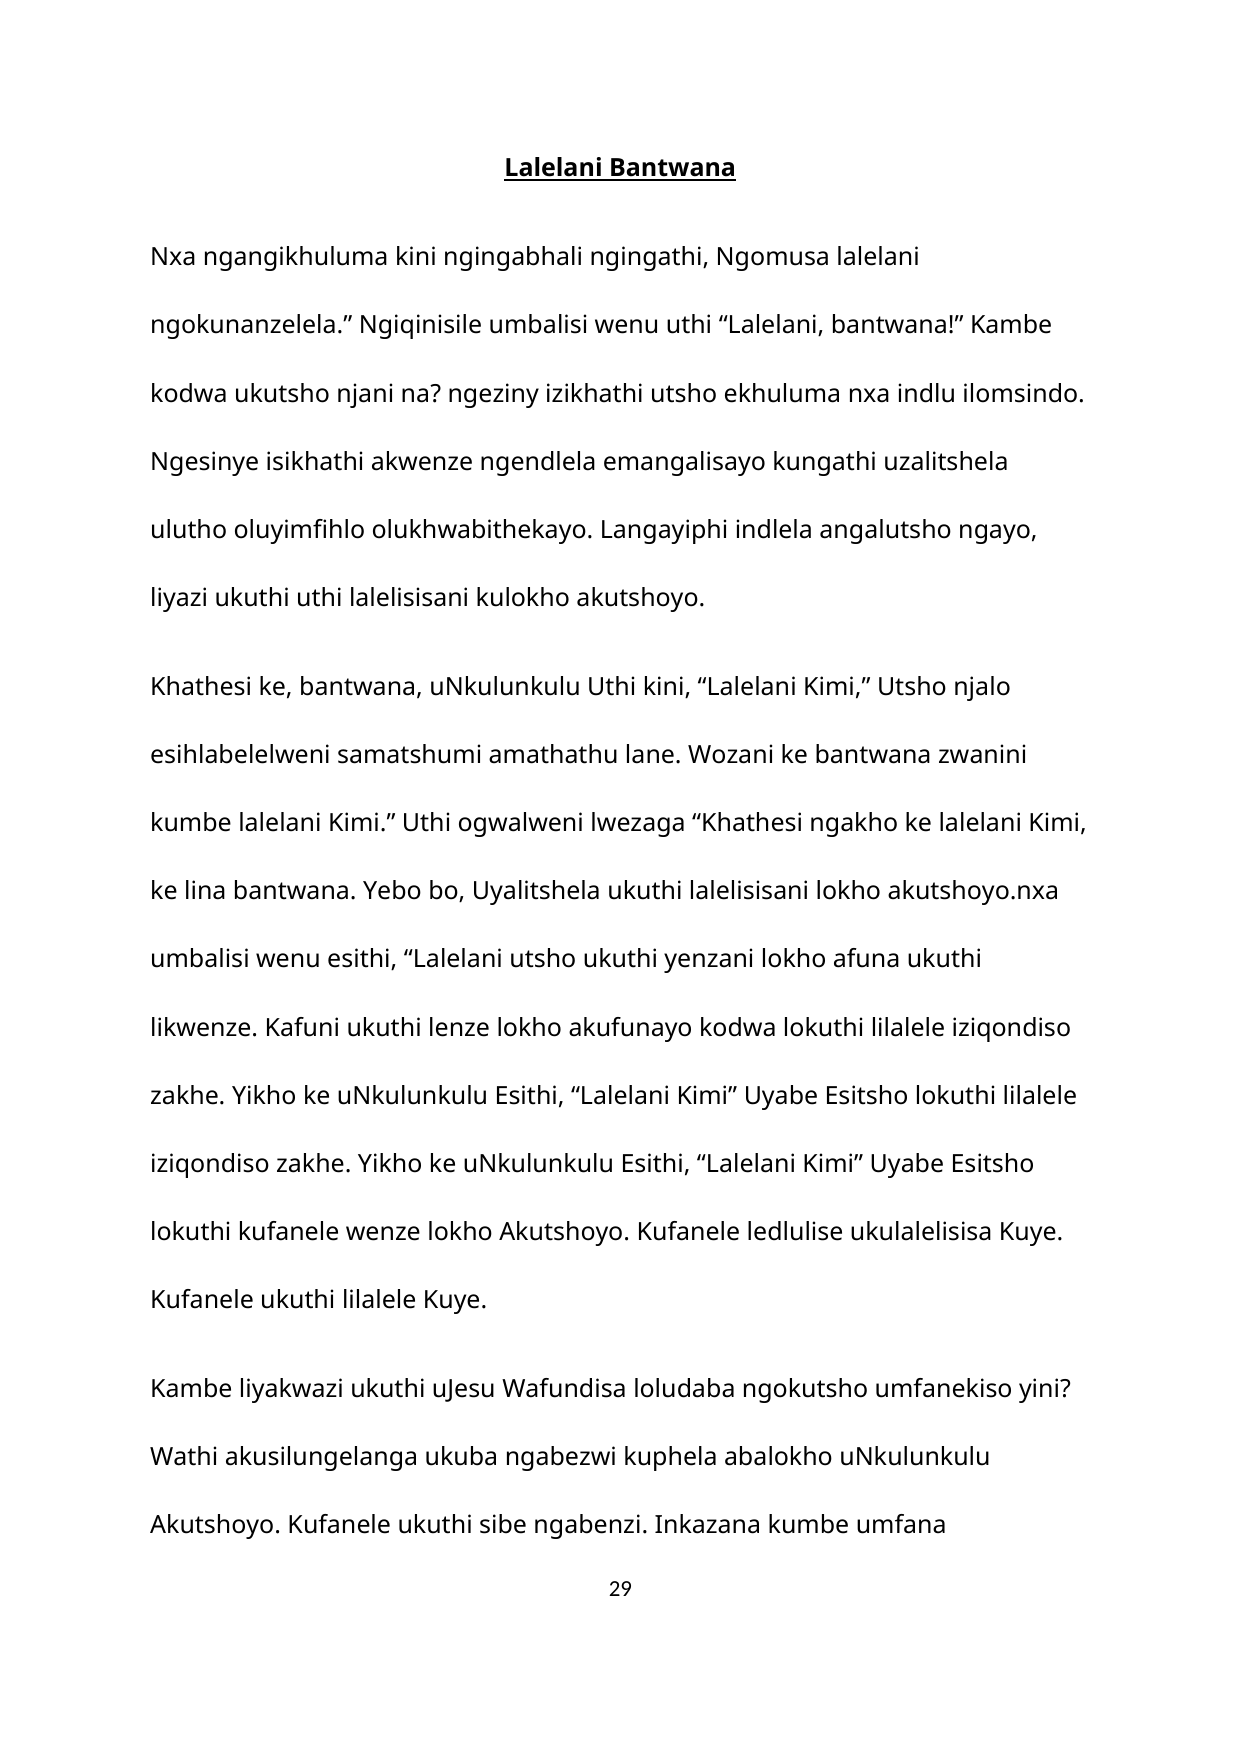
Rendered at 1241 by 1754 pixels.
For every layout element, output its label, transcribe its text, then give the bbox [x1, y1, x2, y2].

text Kambe liyakwazi ukuthi uJesu Wafundisa loludaba ngokutsho umfanekiso yini? Wathi akusilungelanga ukuba ngabezwi kuphela abalokho uNkulunkulu Akutshoyo. Kufanele ukuthi sibe ngabenzi. Inkazana kumbe umfana [150, 1371, 1090, 1541]
text Lalelani Bantwana [150, 150, 1090, 184]
text Khathesi ke, bantwana, uNkulunkulu Uthi kini, “Lalelani Kimi,” Utsho njalo esihlabelelweni samatshumi amathathu lane. Wozani ke bantwana zwanini kumbe lalelani Kimi.” Uthi ogwalweni lwezaga “Khathesi ngakho ke lalelani Kimi, ke lina bantwana. Yebo bo, Uyalitshela ukuthi lalelisisani lokho akutshoyo.nxa umbalisi wenu esithi, “Lalelani utsho ukuthi yenzani lokho afuna ukuthi likwenze. Kafuni ukuthi lenze lokho akufunayo kodwa lokuthi lilalele iziqondiso zakhe. Yikho ke uNkulunkulu Esithi, “Lalelani Kimi” Uyabe Esitsho lokuthi lilalele iziqondiso zakhe. Yikho ke uNkulunkulu Esithi, “Lalelani Kimi” Uyabe Esitsho lokuthi kufanele wenze lokho Akutshoyo. Kufanele ledlulise ukulalelisisa Kuye. Kufanele ukuthi lilalele Kuye. [150, 668, 1090, 1316]
text Nxa ngangikhuluma kini ngingabhali ngingathi, Ngomusa lalelani ngokunanzelela.” Ngiqinisile umbalisi wenu uthi “Lalelani, bantwana!” Kambe kodwa ukutsho njani na? ngeziny izikhathi utsho ekhuluma nxa indlu ilomsindo. Ngesinye isikhathi akwenze ngendlela emangalisayo kungathi uzalitshela ulutho oluyimfihlo olukhwabithekayo. Langayiphi indlela angalutsho ngayo, liyazi ukuthi uthi lalelisisani kulokho akutshoyo. [150, 239, 1090, 614]
